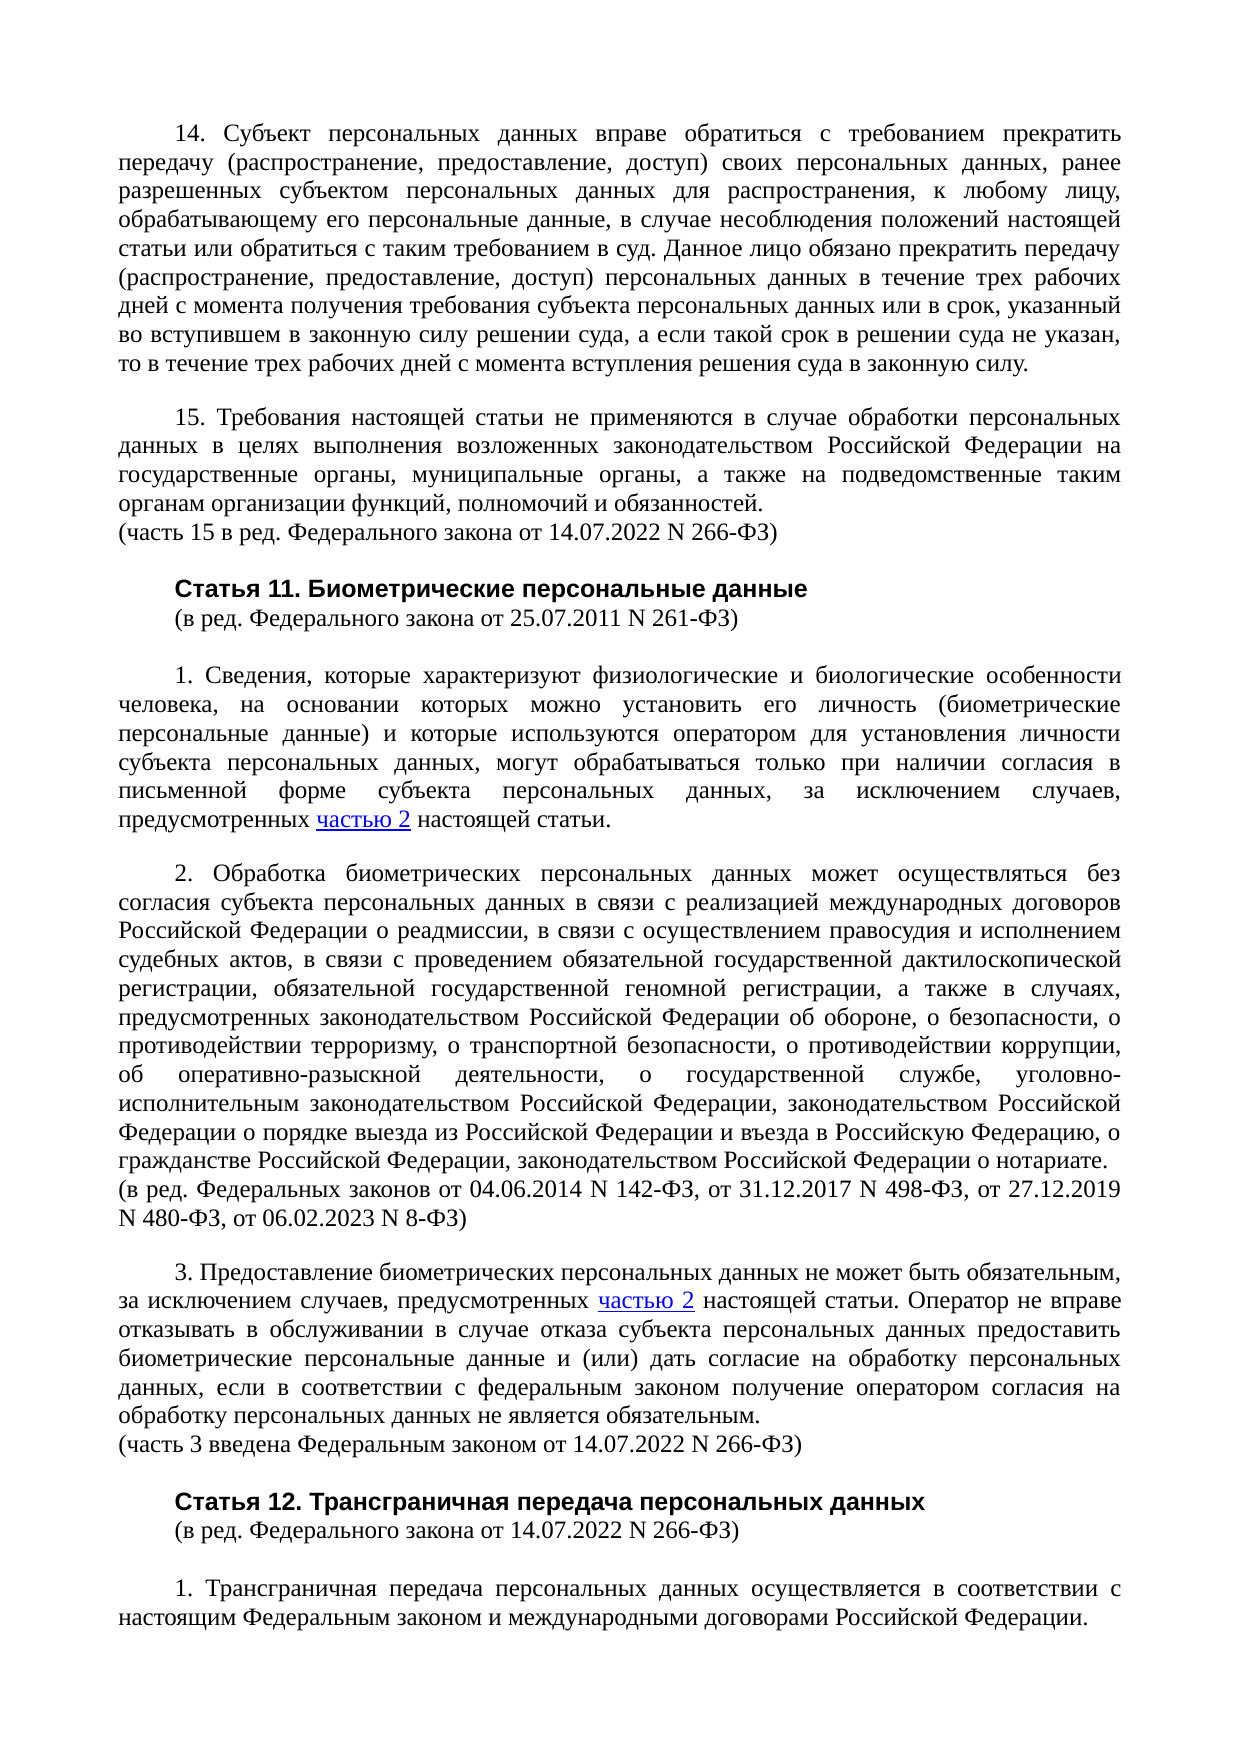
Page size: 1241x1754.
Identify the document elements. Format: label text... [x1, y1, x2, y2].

title Статья 12. Трансграничная передача персональных данных [118, 1487, 1122, 1516]
text (в ред. Федерального закона от 25.07.2011 N 261-ФЗ) [118, 603, 1122, 632]
text 1. Сведения, которые характеризуют физиологические и биологические особенности человека, на основании которых можно установить его личность (биометрические персональные данные) и которые используются оператором для установления личности субъекта персональных данных, могут обрабатываться только при наличии согласия в письменной форме субъекта персональных данных, за исключением случаев, предусмотренных частью 2 настоящей статьи. [118, 661, 1122, 833]
text (в ред. Федеральных законов от 04.06.2014 N 142-ФЗ, от 31.12.2017 N 498-ФЗ, от 27.12.2019 N 480-ФЗ, от 06.02.2023 N 8-ФЗ) [118, 1174, 1122, 1232]
text 2. Обработка биометрических персональных данных может осуществляться без согласия субъекта персональных данных в связи с реализацией международных договоров Российской Федерации о реадмиссии, в связи с осуществлением правосудия и исполнением судебных актов, в связи с проведением обязательной государственной дактилоскопической регистрации, обязательной государственной геномной регистрации, а также в случаях, предусмотренных законодательством Российской Федерации об обороне, о безопасности, о противодействии терроризму, о транспортной безопасности, о противодействии коррупции, об оперативно-разыскной деятельности, о государственной службе, уголовно-исполнительным законодательством Российской Федерации, законодательством Российской Федерации о порядке выезда из Российской Федерации и въезда в Российскую Федерацию, о гражданстве Российской Федерации, законодательством Российской Федерации о нотариате. [118, 858, 1122, 1174]
text 14. Субъект персональных данных вправе обратиться с требованием прекратить передачу (распространение, предоставление, доступ) своих персональных данных, ранее разрешенных субъектом персональных данных для распространения, к любому лицу, обрабатывающему его персональные данные, в случае несоблюдения положений настоящей статьи или обратиться с таким требованием в суд. Данное лицо обязано прекратить передачу (распространение, предоставление, доступ) персональных данных в течение трех рабочих дней с момента получения требования субъекта персональных данных или в срок, указанный во вступившем в законную силу решении суда, а если такой срок в решении суда не указан, то в течение трех рабочих дней с момента вступления решения суда в законную силу. [118, 118, 1122, 377]
text 1. Трансграничная передача персональных данных осуществляется в соответствии с настоящим Федеральным законом и международными договорами Российской Федерации. [118, 1573, 1122, 1631]
text 15. Требования настоящей статьи не применяются в случае обработки персональных данных в целях выполнения возложенных законодательством Российской Федерации на государственные органы, муниципальные органы, а также на подведомственные таким органам организации функций, полномочий и обязанностей. [118, 402, 1122, 517]
title Статья 11. Биометрические персональные данные [118, 574, 1122, 603]
text 3. Предоставление биометрических персональных данных не может быть обязательным, за исключением случаев, предусмотренных частью 2 настоящей статьи. Оператор не вправе отказывать в обслуживании в случае отказа субъекта персональных данных предоставить биометрические персональные данные и (или) дать согласие на обработку персональных данных, если в соответствии с федеральным законом получение оператором согласия на обработку персональных данных не является обязательным. [118, 1257, 1122, 1429]
text (часть 3 введена Федеральным законом от 14.07.2022 N 266-ФЗ) [118, 1429, 1122, 1458]
text (в ред. Федерального закона от 14.07.2022 N 266-ФЗ) [118, 1516, 1122, 1544]
text (часть 15 в ред. Федерального закона от 14.07.2022 N 266-ФЗ) [118, 517, 1122, 546]
